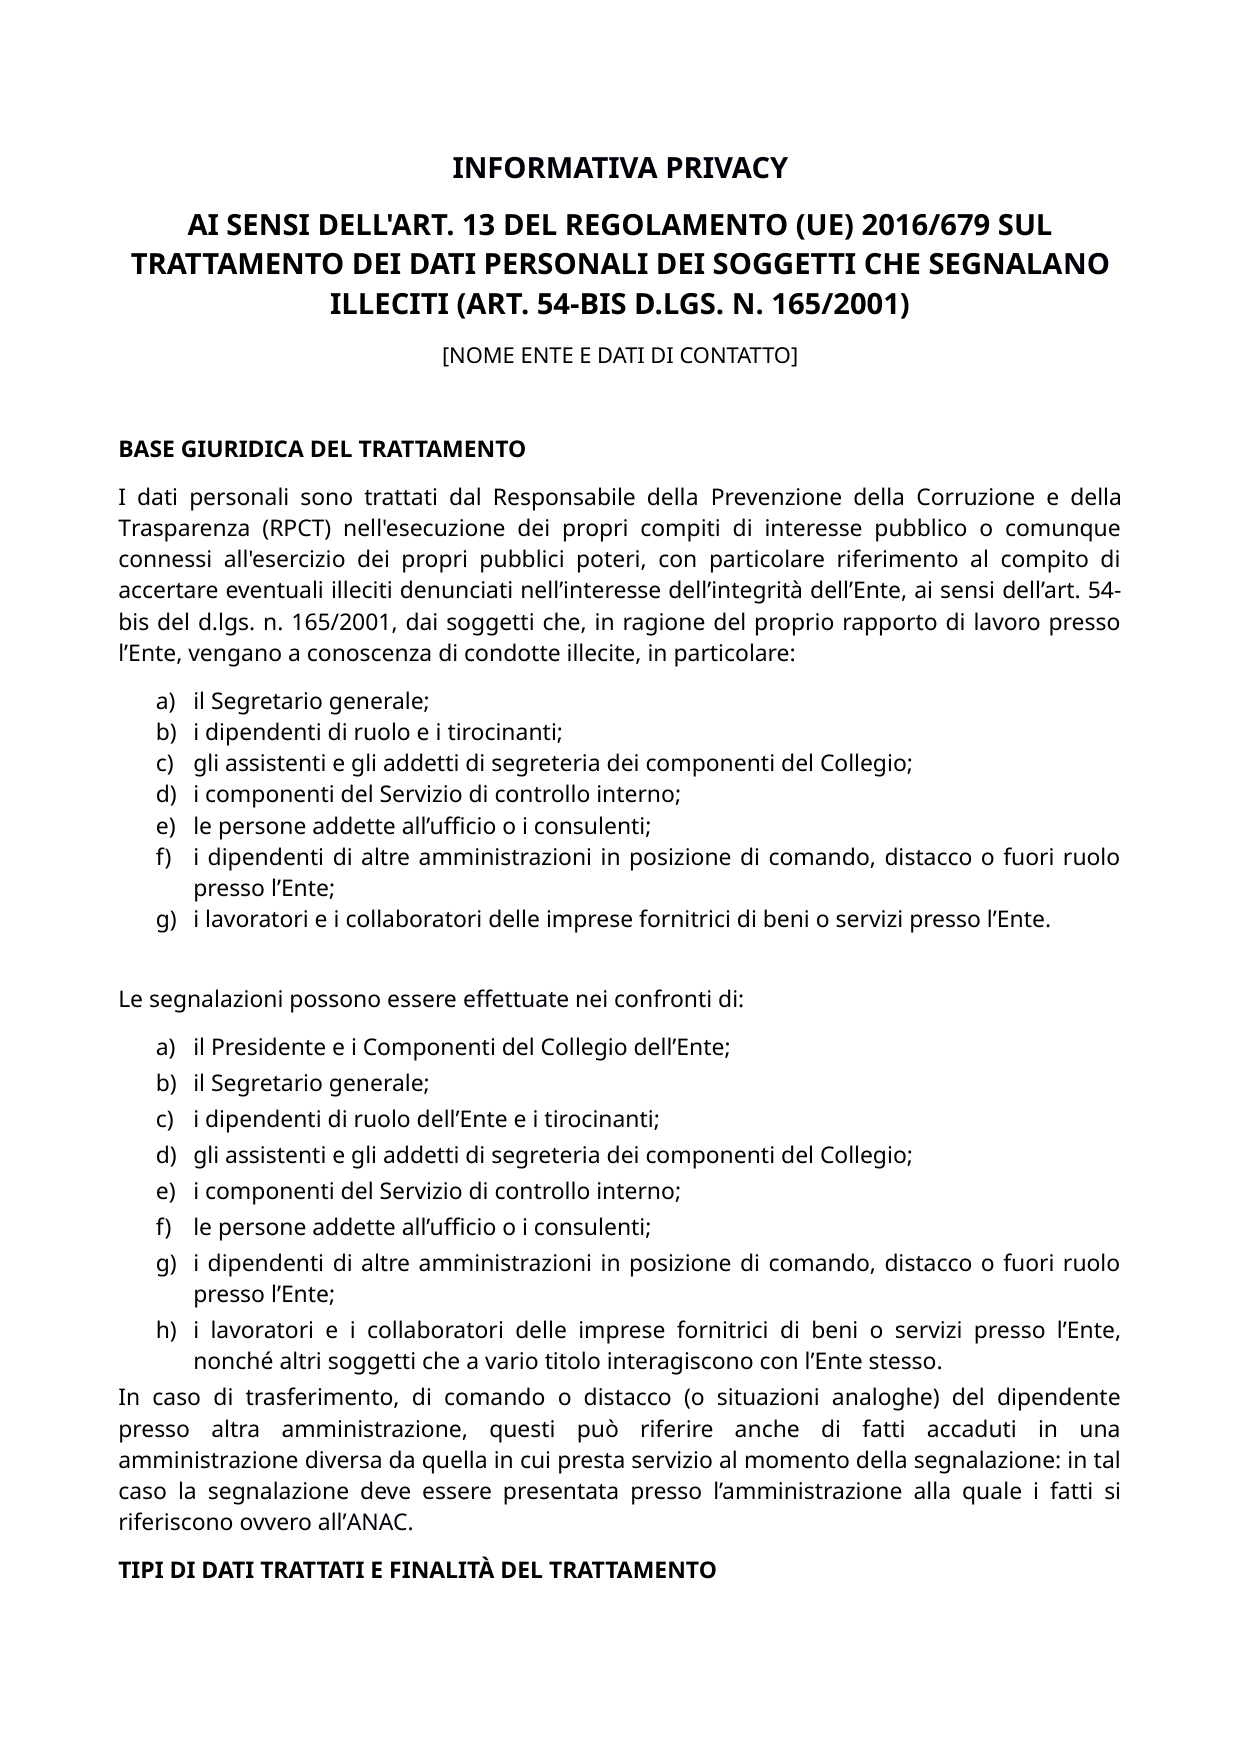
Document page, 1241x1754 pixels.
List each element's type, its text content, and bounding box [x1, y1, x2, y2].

list il Presidente e i Componenti del Collegio dell’Ente; [156, 1031, 1122, 1062]
text Le segnalazioni possono essere effettuate nei confronti di: [118, 983, 1122, 1014]
list i componenti del Servizio di controllo interno; [156, 1175, 1122, 1206]
list il Segretario generale; [156, 1067, 1122, 1098]
text I dati personali sono trattati dal Responsabile della Prevenzione della Corruzione e della Trasparenza (RPCT) nell'esecuzione dei propri compiti di interesse pubblico o comunque connessi all'esercizio dei propri pubblici poteri, con particolare riferimento al compito di accertare eventuali illeciti denunciati nell’interesse dell’integrità dell’Ente, ai sensi dell’art. 54-bis del d.lgs. n. 165/2001, dai soggetti che, in ragione del proprio rapporto di lavoro presso l’Ente, vengano a conoscenza di condotte illecite, in particolare: [118, 481, 1122, 668]
list le persone addette all’ufficio o i consulenti; [156, 1211, 1122, 1242]
list i dipendenti di altre amministrazioni in posizione di comando, distacco o fuori ruolo presso l’Ente; [156, 841, 1122, 903]
list i lavoratori e i collaboratori delle imprese fornitrici di beni o servizi presso l’Ente. [156, 903, 1122, 935]
text BASE GIURIDICA DEL TRATTAMENTO [118, 433, 1122, 464]
list i componenti del Servizio di controllo interno; [156, 778, 1122, 810]
list le persone addette all’ufficio o i consulenti; [156, 810, 1122, 841]
text [NOME ENTE E DATI DI CONTATTO] [118, 340, 1122, 369]
list il Segretario generale; [156, 685, 1122, 716]
text INFORMATIVA PRIVACY [118, 148, 1122, 187]
text TIPI DI DATI TRATTATI E FINALITÀ DEL TRATTAMENTO [118, 1554, 1122, 1586]
list i dipendenti di ruolo dell’Ente e i tirocinanti; [156, 1103, 1122, 1134]
list gli assistenti e gli addetti di segreteria dei componenti del Collegio; [156, 1139, 1122, 1170]
list gli assistenti e gli addetti di segreteria dei componenti del Collegio; [156, 747, 1122, 778]
text AI SENSI DELL'ART. 13 DEL REGOLAMENTO (UE) 2016/679 SUL TRATTAMENTO DEI DATI PERSONALI DEI SOGGETTI CHE SEGNALANO ILLECITI (ART. 54-BIS D.LGS. N. 165/2001) [118, 204, 1122, 323]
text In caso di trasferimento, di comando o distacco (o situazioni analoghe) del dipendente presso altra amministrazione, questi può riferire anche di fatti accaduti in una amministrazione diversa da quella in cui presta servizio al momento della segnalazione: in tal caso la segnalazione deve essere presentata presso l’amministrazione alla quale i fatti si riferiscono ovvero all’ANAC. [118, 1381, 1122, 1538]
list i dipendenti di ruolo e i tirocinanti; [156, 716, 1122, 747]
list i dipendenti di altre amministrazioni in posizione di comando, distacco o fuori ruolo presso l’Ente; [156, 1247, 1122, 1309]
list i lavoratori e i collaboratori delle imprese fornitrici di beni o servizi presso l’Ente, nonché altri soggetti che a vario titolo interagiscono con l’Ente stesso. [156, 1314, 1122, 1377]
